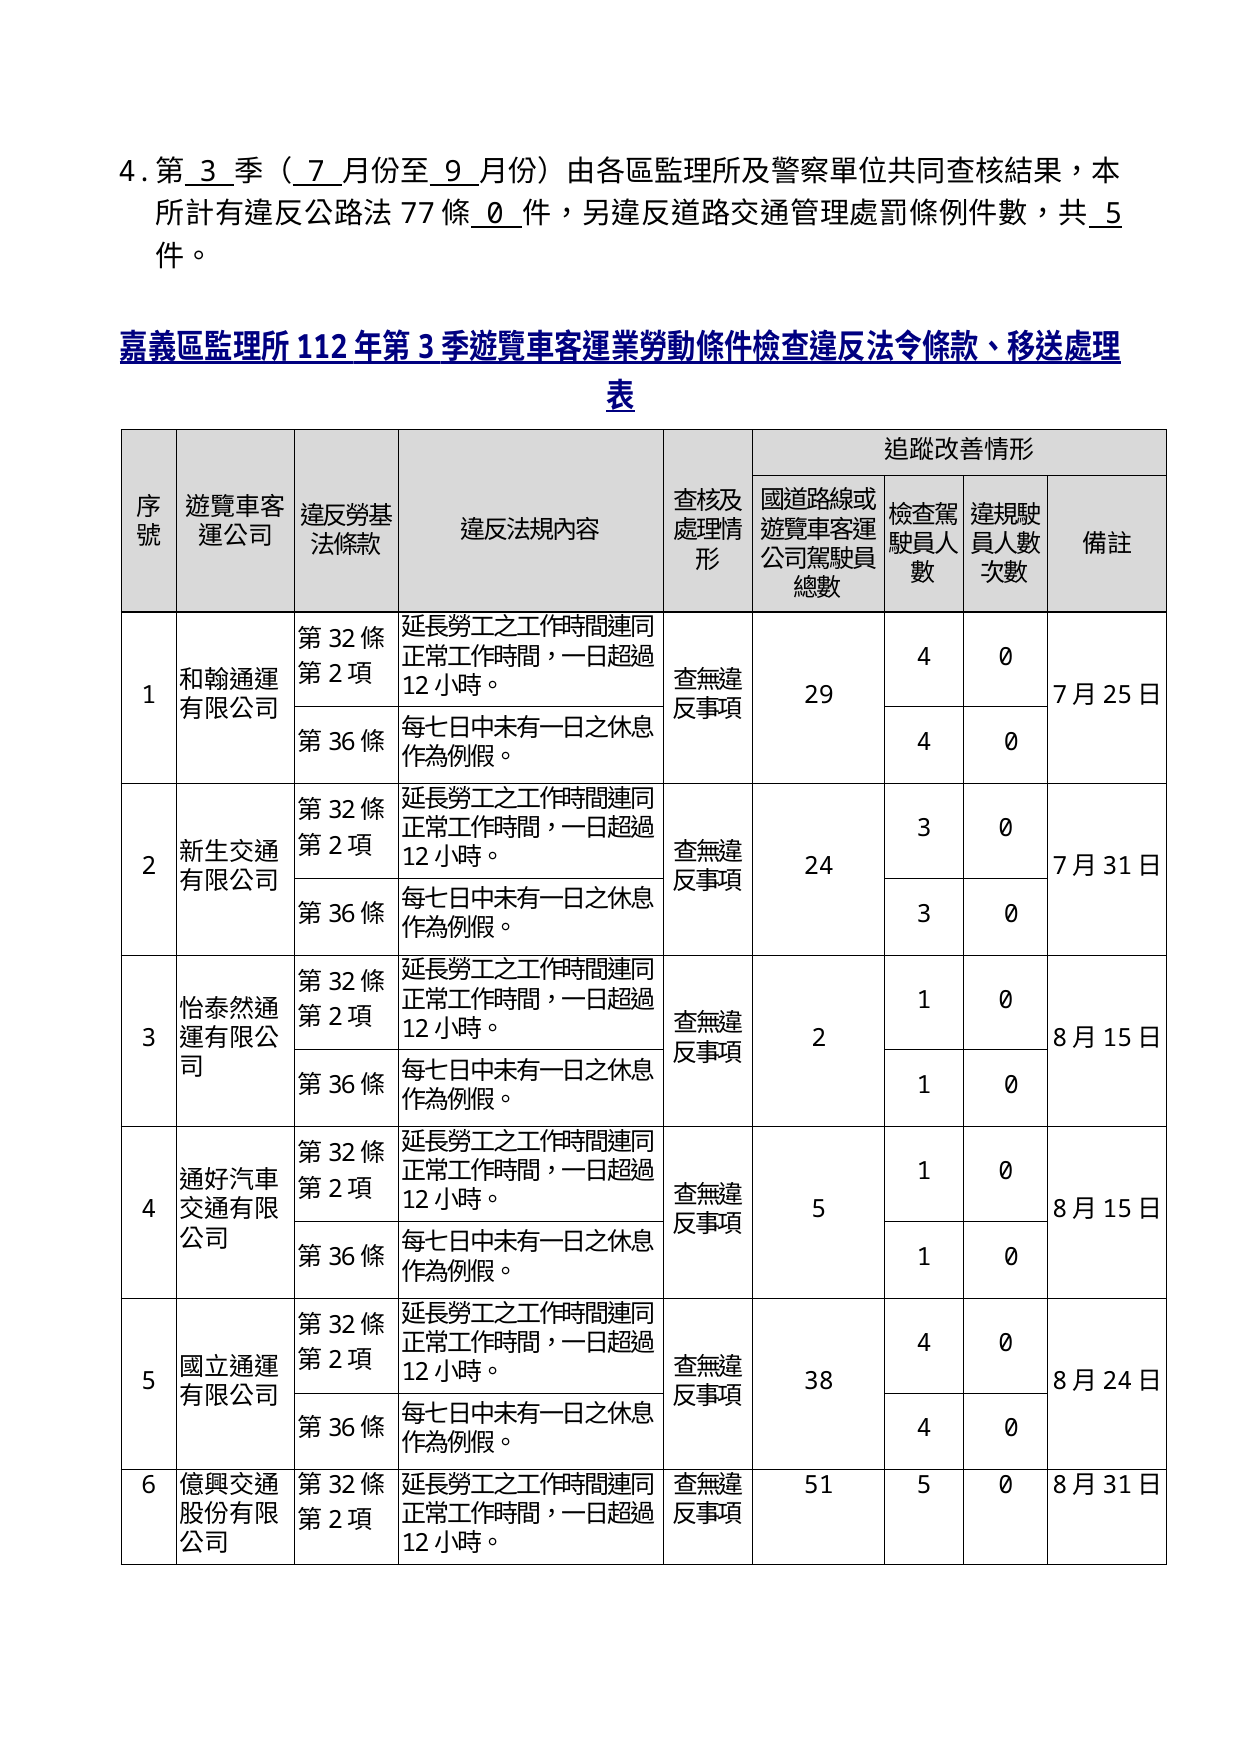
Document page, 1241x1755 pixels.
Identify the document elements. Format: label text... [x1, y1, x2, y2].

table_cell 備註 [1048, 476, 1166, 611]
table_cell 第32條 第2項 [295, 1299, 398, 1392]
table_cell 0 [964, 956, 1047, 1049]
table_cell 違規駛員人數次數 [964, 476, 1047, 611]
table_cell 1 [885, 1050, 963, 1126]
table_cell 0 [964, 1299, 1047, 1392]
table_cell 第36條 [295, 879, 398, 954]
table_cell 延長勞工之工作時間連同正常工作時間，一日超過12小時。 [399, 784, 663, 878]
table_cell 8月31日 [1048, 1470, 1166, 1564]
table_cell 8月15日 [1048, 1127, 1166, 1298]
table_cell 延長勞工之工作時間連同正常工作時間，一日超過12小時。 [399, 1470, 663, 1564]
table_cell 8月15日 [1048, 956, 1166, 1126]
table_cell 每七日中未有一日之休息作為例假。 [399, 879, 663, 954]
table_cell 0 [964, 613, 1047, 706]
text 嘉義區監理所112年第3季遊覽車客運業勞動條件檢查違反法令條款、移送處理表 [118, 320, 1122, 417]
table_cell 第32條 第2項 [295, 613, 398, 706]
table_cell 第36條 [295, 1222, 398, 1298]
table_cell 第36條 [295, 1050, 398, 1126]
table_header 違反法規內容 [399, 430, 663, 611]
table_cell 0 [964, 707, 1047, 783]
table_cell 第32條 第2項 [295, 1127, 398, 1221]
table_cell 檢查駕駛員人數 [885, 476, 963, 611]
table_cell 5 [122, 1299, 176, 1469]
table_cell 通好汽車交通有限公司 [177, 1127, 294, 1298]
table_cell 億興交通股份有限公司 [177, 1470, 294, 1564]
table_cell 查無違反事項 [664, 956, 752, 1126]
table_cell 0 [964, 1394, 1047, 1469]
table_cell 3 [122, 956, 176, 1126]
table_cell 延長勞工之工作時間連同正常工作時間，一日超過12小時。 [399, 956, 663, 1049]
table_cell 和翰通運有限公司 [177, 613, 294, 783]
table_cell 5 [885, 1470, 963, 1564]
table_cell 1 [885, 1222, 963, 1298]
table_cell 延長勞工之工作時間連同正常工作時間，一日超過12小時。 [399, 1299, 663, 1392]
table_cell 查無違反事項 [664, 1299, 752, 1469]
table_cell 4 [122, 1127, 176, 1298]
table_cell 24 [753, 784, 884, 954]
table_cell 4 [885, 1394, 963, 1469]
table_cell 國道路線或遊覽車客運公司駕駛員總數 [753, 476, 884, 611]
table_cell 6 [122, 1470, 176, 1564]
table_cell 國立通運有限公司 [177, 1299, 294, 1469]
table_cell 第32條 第2項 [295, 784, 398, 878]
table_cell 查無違反事項 [664, 784, 752, 954]
table_header 序號 [122, 430, 176, 611]
table_cell 29 [753, 613, 884, 783]
table_cell 3 [885, 879, 963, 954]
table_cell 第32條 第2項 [295, 1470, 398, 1564]
table_cell 38 [753, 1299, 884, 1469]
table_cell 8月24日 [1048, 1299, 1166, 1469]
table_cell 第36條 [295, 1394, 398, 1469]
table_cell 5 [753, 1127, 884, 1298]
list 第 3 季（ 7 月份至 9 月份）由各區監理所及警察單位共同查核結果，本所計有違反公路法77條 0 件，另違反道路交通管理處罰條例件數，共 5 件。 [118, 148, 1122, 275]
table_cell 0 [964, 1127, 1047, 1221]
table_cell 4 [885, 613, 963, 706]
table_header 違反勞基法條款 [295, 430, 398, 611]
table_cell 第32條 第2項 [295, 956, 398, 1049]
table_cell 3 [885, 784, 963, 878]
table_cell 0 [964, 1050, 1047, 1126]
table_cell 查無違反事項 [664, 1127, 752, 1298]
table_cell 0 [964, 1470, 1047, 1564]
table_cell 2 [753, 956, 884, 1126]
table_cell 2 [122, 784, 176, 954]
table_cell 7月31日 [1048, 784, 1166, 954]
table_cell 延長勞工之工作時間連同正常工作時間，一日超過12小時。 [399, 613, 663, 706]
table_cell 0 [964, 879, 1047, 954]
table_header 查核及處理情形 [664, 430, 752, 611]
table_cell 每七日中未有一日之休息作為例假。 [399, 1394, 663, 1469]
table_cell 4 [885, 707, 963, 783]
table_cell 延長勞工之工作時間連同正常工作時間，一日超過12小時。 [399, 1127, 663, 1221]
table_cell 每七日中未有一日之休息作為例假。 [399, 1050, 663, 1126]
table_cell 7月25日 [1048, 613, 1166, 783]
table_cell 新生交通有限公司 [177, 784, 294, 954]
table_header 追蹤改善情形 [753, 430, 1166, 475]
table_cell 每七日中未有一日之休息作為例假。 [399, 707, 663, 783]
table_cell 1 [885, 956, 963, 1049]
table_cell 查無違反事項 [664, 613, 752, 783]
table_cell 0 [964, 784, 1047, 878]
table_cell 4 [885, 1299, 963, 1392]
table_cell 0 [964, 1222, 1047, 1298]
table_cell 1 [885, 1127, 963, 1221]
table_cell 51 [753, 1470, 884, 1564]
table_cell 第36條 [295, 707, 398, 783]
table_header 遊覽車客運公司 [177, 430, 294, 611]
table_cell 1 [122, 613, 176, 783]
table_cell 每七日中未有一日之休息作為例假。 [399, 1222, 663, 1298]
table_cell 怡泰然通運有限公司 [177, 956, 294, 1126]
table_cell 查無違反事項 [664, 1470, 752, 1564]
